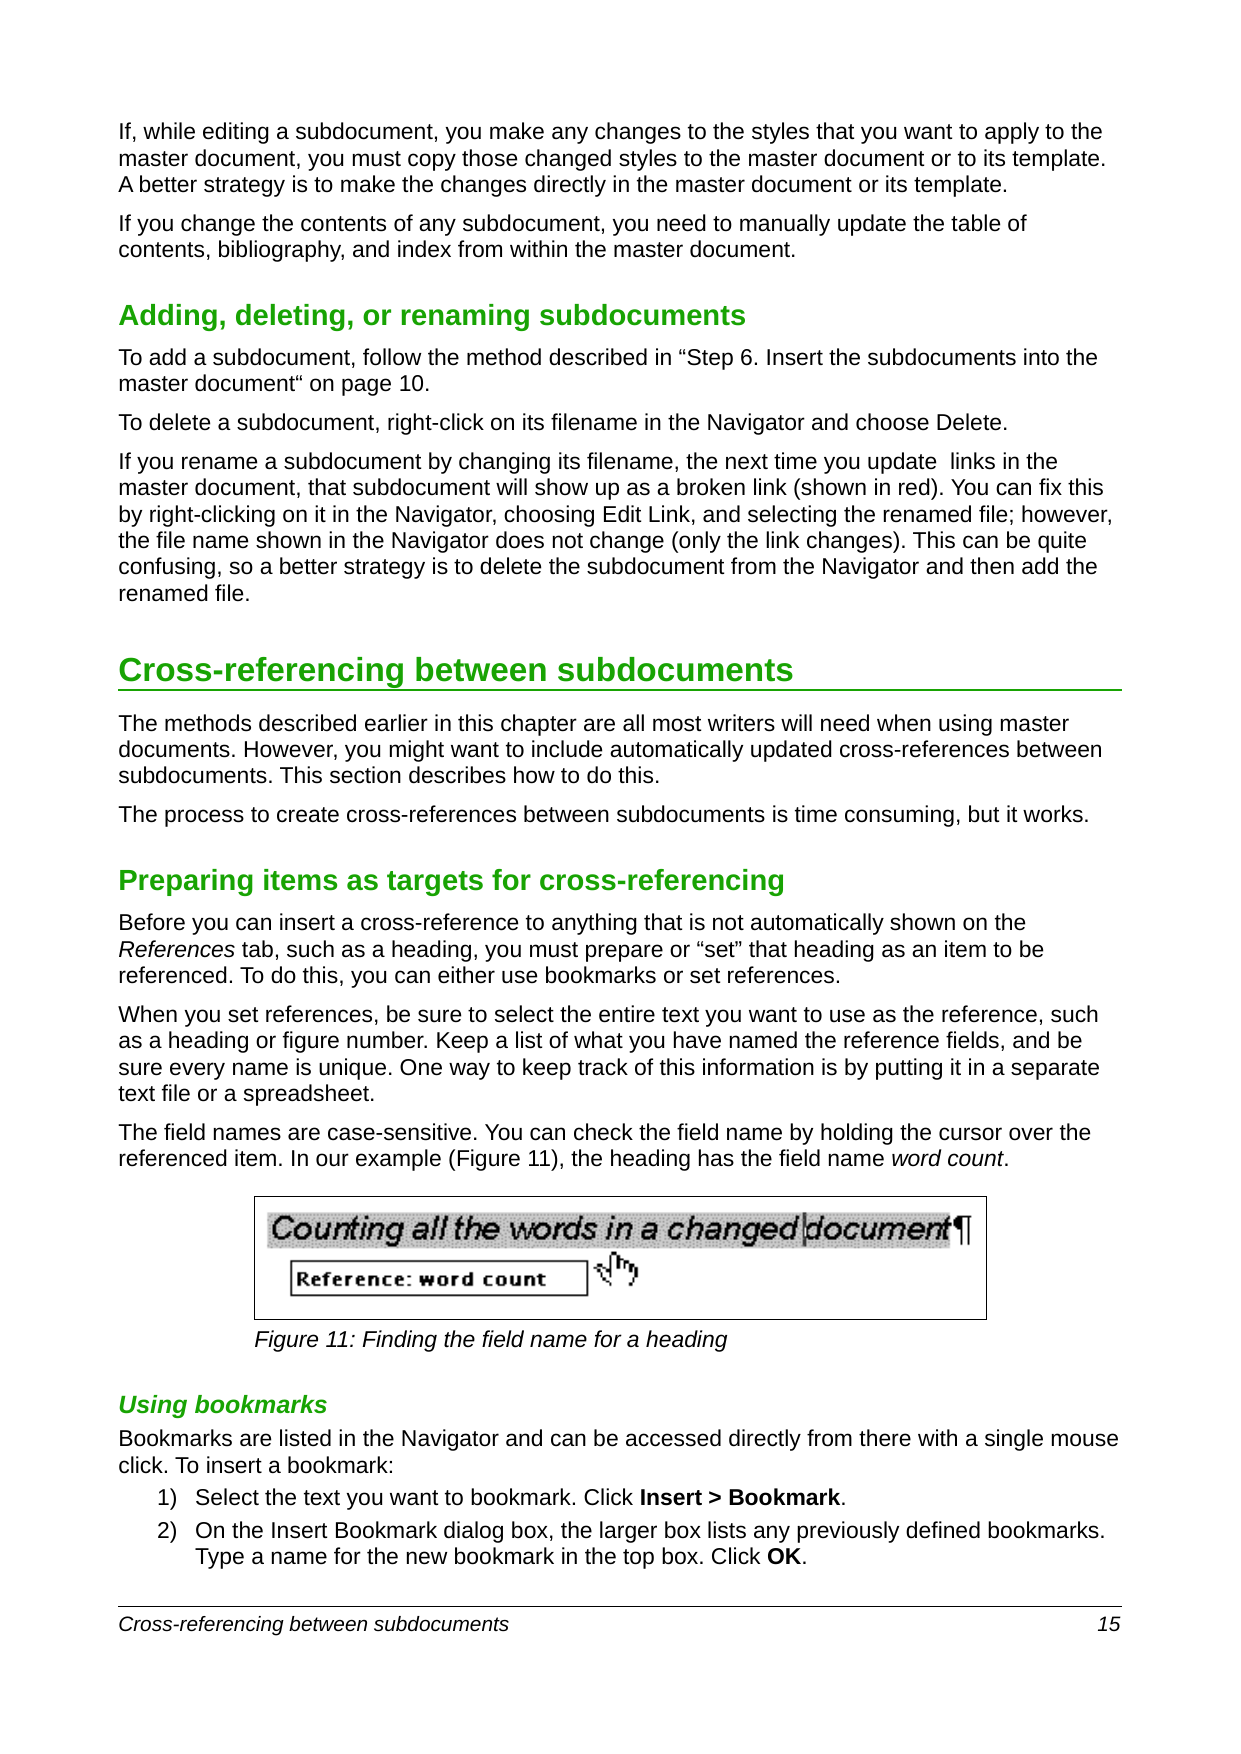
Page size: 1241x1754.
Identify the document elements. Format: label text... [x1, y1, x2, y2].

list Bookmarks are listed in the Navigator and can be accessed directly from there with a single mouse click. To insert a bookmark: [118, 1425, 1122, 1478]
text Figure 11: Finding the field name for a heading [254, 1326, 986, 1352]
text The process to create cross-references between subdocuments is time consuming, but it works. [118, 801, 1122, 828]
text Before you can insert a cross-reference to anything that is not automatically shown on the References tab, such as a heading, you must prepare or “set” that heading as an item to be referenced. To do this, you can either use bookmarks or set references. [118, 909, 1122, 988]
list On the Insert Bookmark dialog box, the larger box lists any previously defined bookmarks. Type a name for the new bookmark in the top box. Click OK. [177, 1517, 1122, 1570]
list Select the text you want to bookmark. Click Insert > Bookmark. [177, 1484, 1122, 1511]
text To delete a subdocument, right-click on its filename in the Navigator and choose Delete. [118, 409, 1122, 435]
text The field names are case-sensitive. You can check the field name by holding the cursor over the referenced item. In our example (Figure 11), the heading has the field name word count. [118, 1119, 1122, 1171]
subtitle Preparing items as targets for cross-referencing [118, 863, 1122, 897]
text If you rename a subdocument by changing its filename, the next time you update links in the master document, that subdocument will show up as a broken link (shown in red). You can fix this by right-clicking on it in the Navigator, choosing Edit Link, and selecting the renamed file; however, the file name shown in the Navigator does not change (only the link changes). This can be quite confusing, so a better strategy is to delete the subdocument from the Navigator and then add the renamed file. [118, 448, 1122, 606]
text The methods described earlier in this chapter are all most writers will need when using master documents. However, you might want to include automatically updated cross-references between subdocuments. This section describes how to do this. [118, 710, 1122, 789]
text When you set references, be sure to select the entire text you want to use as the reference, such as a heading or figure number. Keep a list of what you have named the reference fields, and be sure every name is unique. One way to keep track of this information is by putting it in a separate text file or a spreadsheet. [118, 1001, 1122, 1106]
subtitle Using bookmarks [118, 1390, 1122, 1419]
subtitle Adding, deleting, or renaming subdocuments [118, 298, 1122, 331]
text To add a subdocument, follow the method described in “Step 6. Insert the subdocuments into the master document“ on page 10. [118, 344, 1122, 397]
subtitle Cross-referencing between subdocuments [118, 650, 1122, 689]
text If, while editing a subdocument, you make any changes to the styles that you want to apply to the master document, you must copy those changed styles to the master document or to its template. A better strategy is to make the changes directly in the master document or its template. [118, 118, 1122, 197]
picture [257, 1199, 984, 1317]
text If you change the contents of any subdocument, you need to manually update the table of contents, bibliography, and index from within the master document. [118, 210, 1122, 262]
